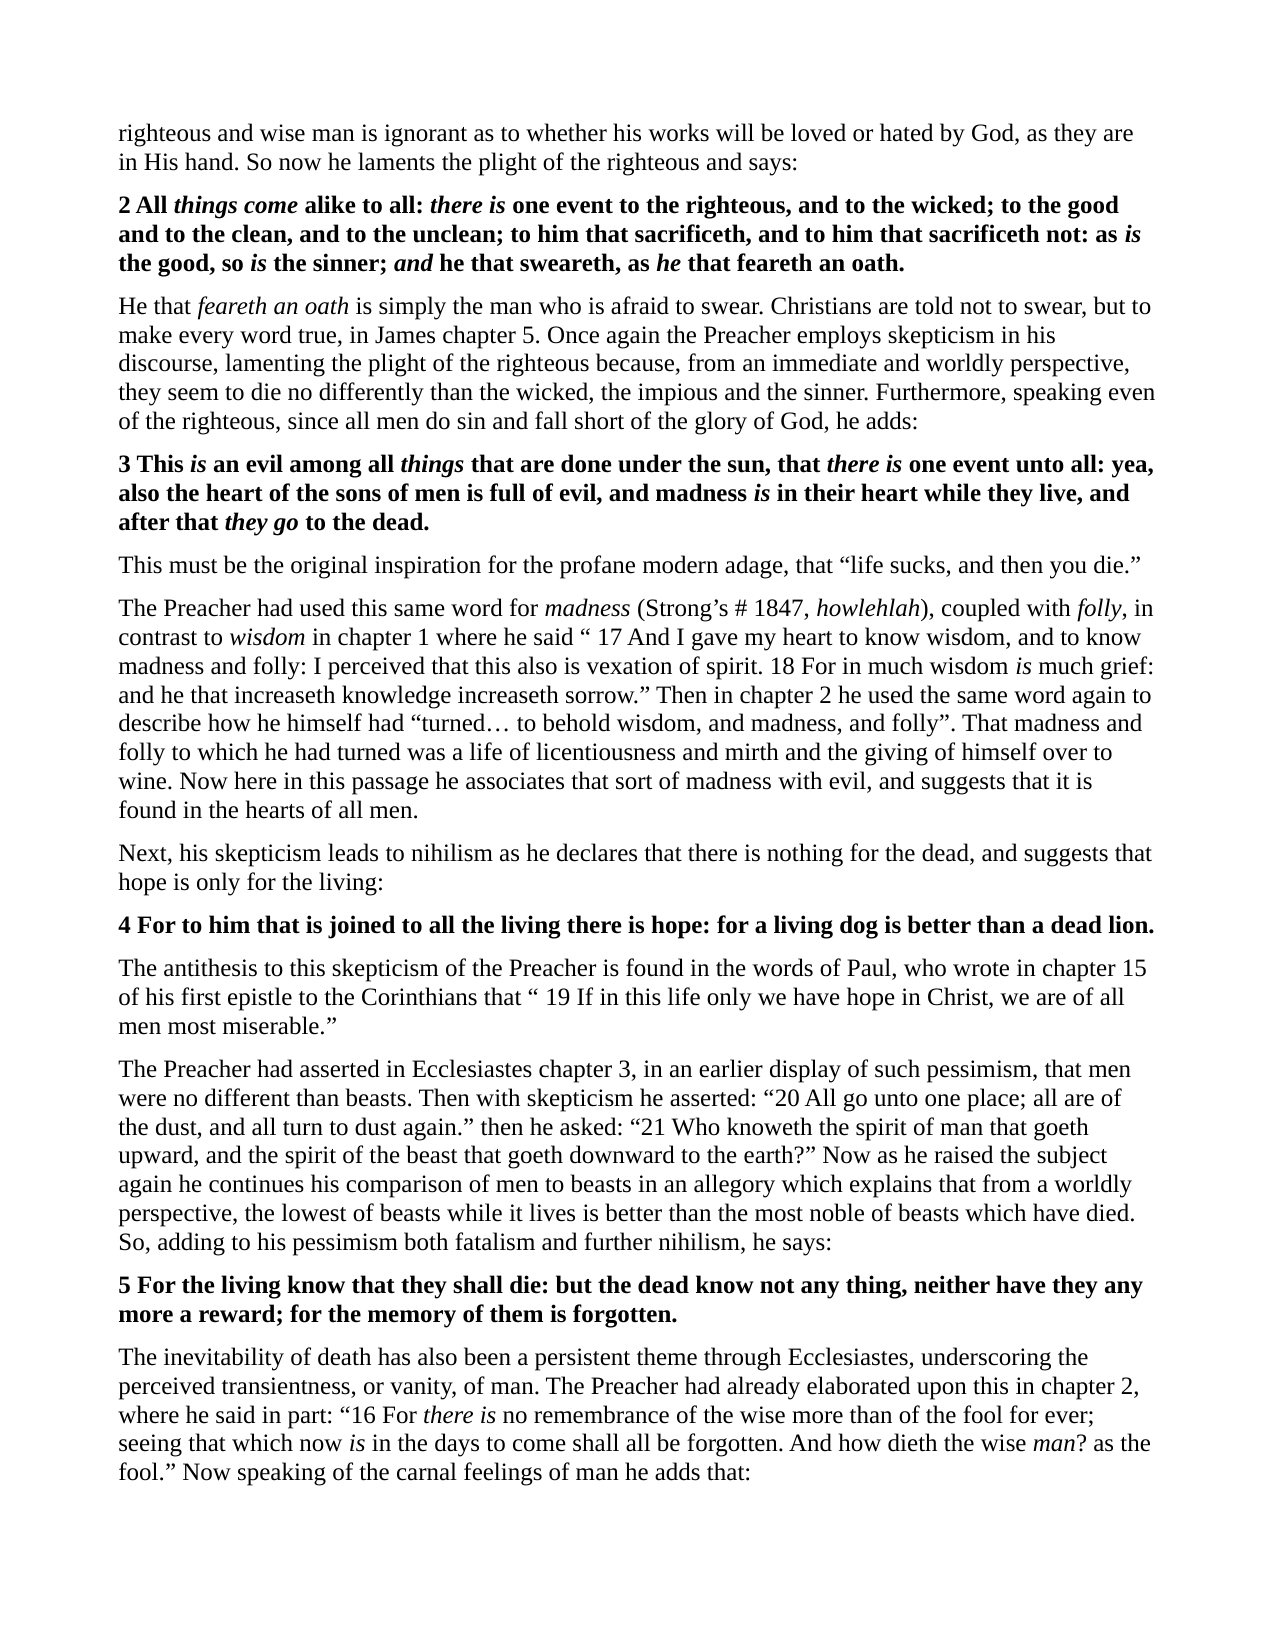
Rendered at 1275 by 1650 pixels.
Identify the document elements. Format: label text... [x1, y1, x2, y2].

text This must be the original inspiration for the profane modern adage, that “life sucks, and then you die.” [118, 550, 1157, 579]
text 4 For to him that is joined to all the living there is hope: for a living dog is better than a dead lion. [118, 910, 1157, 939]
text The inevitability of death has also been a persistent theme through Ecclesiastes, underscoring the perceived transientness, or vanity, of man. The Preacher had already elaborated upon this in chapter 2, where he said in part: “16 For there is no remembrance of the wise more than of the fool for ever; seeing that which now is in the days to come shall all be forgotten. And how dieth the wise man? as the fool.” Now speaking of the carnal feelings of man he adds that: [118, 1342, 1157, 1486]
text The antithesis to this skepticism of the Preacher is found in the words of Paul, who wrote in chapter 15 of his first epistle to the Corinthians that “ 19 If in this life only we have hope in Christ, we are of all men most miserable.” [118, 953, 1157, 1040]
text The Preacher had used this same word for madness (Strong’s # 1847, howlehlah), coupled with folly, in contrast to wisdom in chapter 1 where he said “ 17 And I gave my heart to know wisdom, and to know madness and folly: I perceived that this also is vexation of spirit. 18 For in much wisdom is much grief: and he that increaseth knowledge increaseth sorrow.” Then in chapter 2 he used the same word again to describe how he himself had “turned… to behold wisdom, and madness, and folly”. That madness and folly to which he had turned was a life of licentiousness and mirth and the giving of himself over to wine. Now here in this passage he associates that sort of madness with evil, and suggests that it is found in the hearts of all men. [118, 593, 1157, 823]
text righteous and wise man is ignorant as to whether his works will be loved or hated by God, as they are in His hand. So now he laments the plight of the righteous and says: [118, 118, 1157, 176]
text The Preacher had asserted in Ecclesiastes chapter 3, in an earlier display of such pessimism, that men were no different than beasts. Then with skepticism he asserted: “20 All go unto one place; all are of the dust, and all turn to dust again.” then he asked: “21 Who knoweth the spirit of man that goeth upward, and the spirit of the beast that goeth downward to the earth?” Now as he raised the subject again he continues his comparison of men to beasts in an allegory which explains that from a worldly perspective, the lowest of beasts while it lives is better than the most noble of beasts which have died. So, adding to his pessimism both fatalism and further nihilism, he says: [118, 1054, 1157, 1256]
text 3 This is an evil among all things that are done under the sun, that there is one event unto all: yea, also the heart of the sons of men is full of evil, and madness is in their heart while they live, and after that they go to the dead. [118, 449, 1157, 536]
text Next, his skepticism leads to nihilism as he declares that there is nothing for the dead, and suggests that hope is only for the living: [118, 838, 1157, 896]
text 5 For the living know that they shall die: but the dead know not any thing, neither have they any more a reward; for the memory of them is forgotten. [118, 1270, 1157, 1328]
text He that feareth an oath is simply the man who is afraid to swear. Christians are told not to swear, but to make every word true, in James chapter 5. Once again the Preacher employs skepticism in his discourse, lamenting the plight of the righteous because, from an immediate and worldly perspective, they seem to die no differently than the wicked, the impious and the sinner. Furthermore, speaking even of the righteous, since all men do sin and fall short of the glory of God, he adds: [118, 291, 1157, 435]
text 2 All things come alike to all: there is one event to the righteous, and to the wicked; to the good and to the clean, and to the unclean; to him that sacrificeth, and to him that sacrificeth not: as is the good, so is the sinner; and he that sweareth, as he that feareth an oath. [118, 190, 1157, 276]
